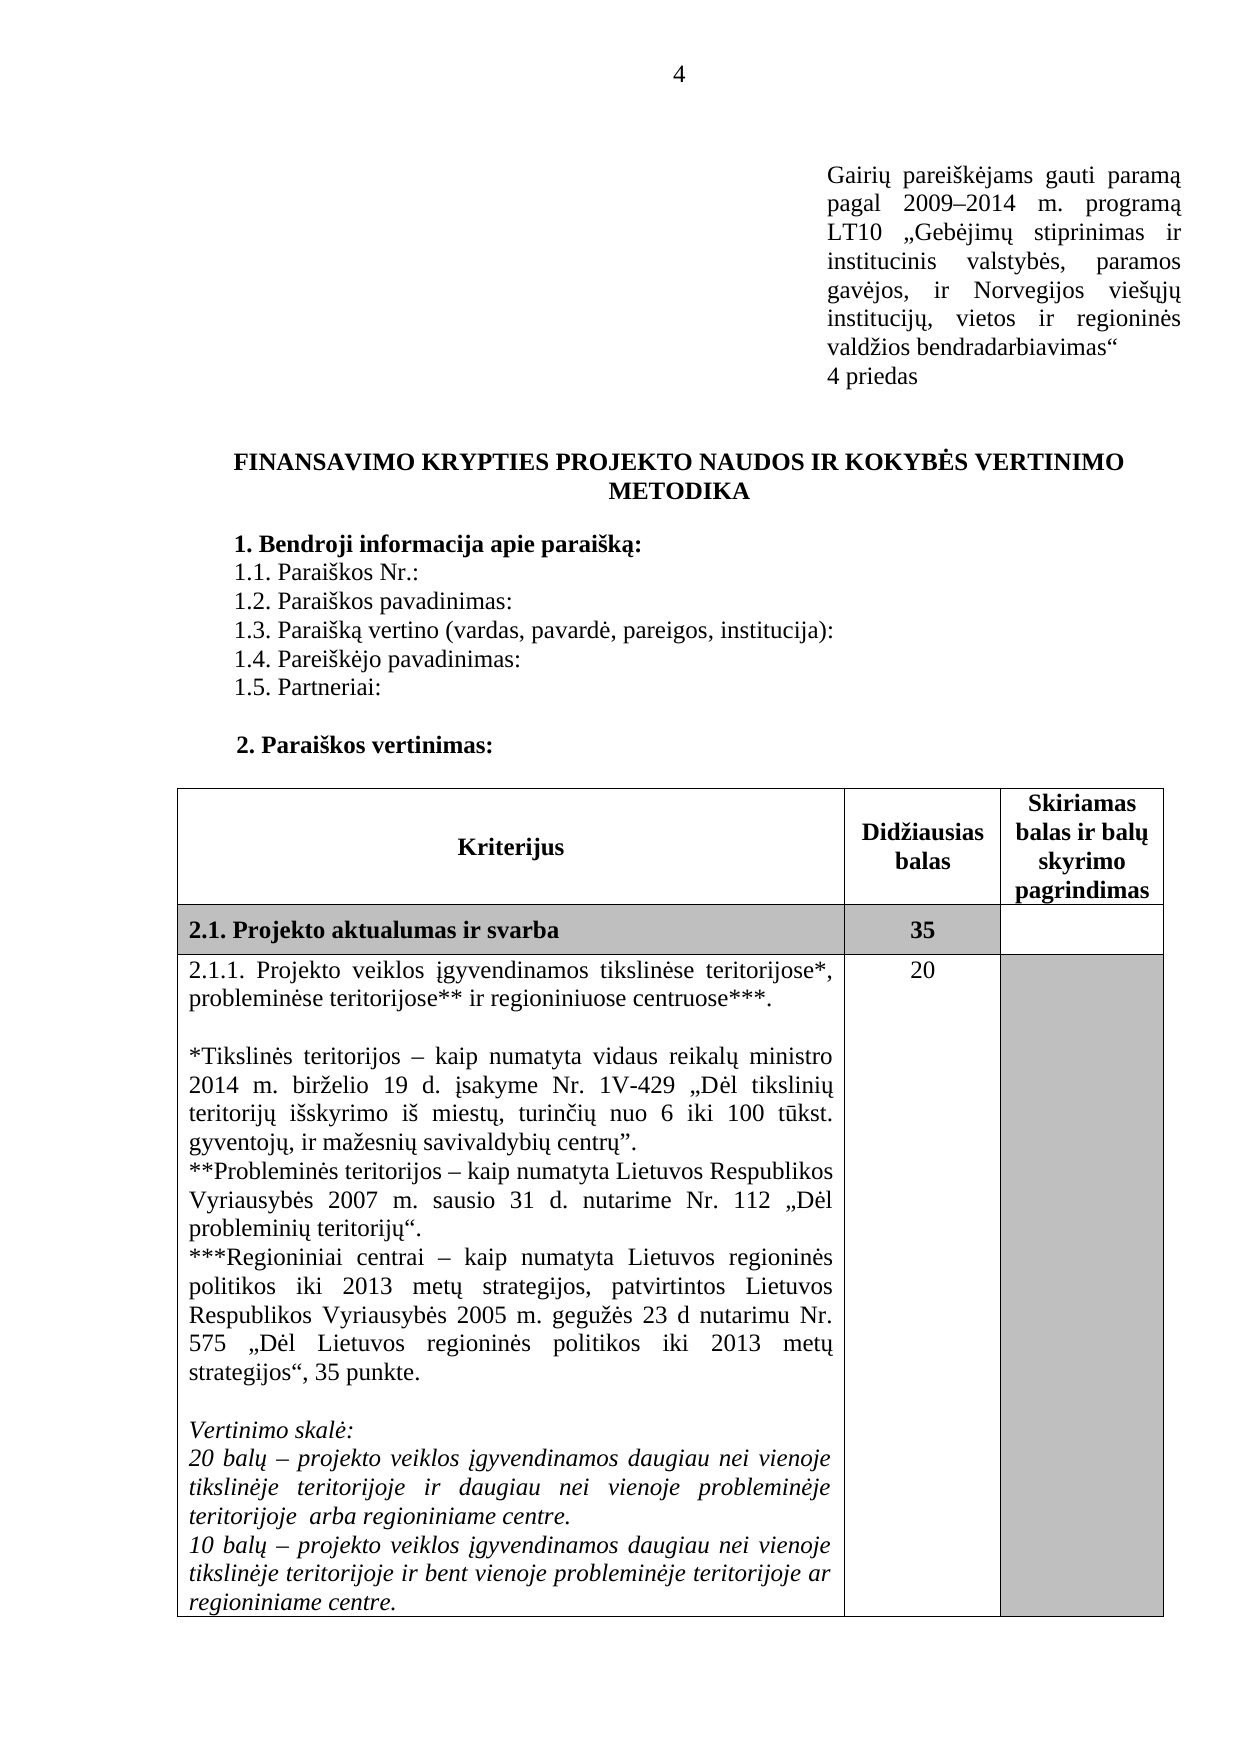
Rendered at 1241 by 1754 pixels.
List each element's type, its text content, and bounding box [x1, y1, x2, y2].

text 4 priedas [827, 361, 1181, 390]
text 1.4. Pareiškėjo pavadinimas: [177, 644, 1181, 672]
text 1.3. Paraišką vertino (vardas, pavardė, pareigos, institucija): [177, 615, 1181, 644]
text 1.1. Paraiškos Nr.: [177, 557, 1181, 586]
text 1.2. Paraiškos pavadinimas: [177, 586, 1181, 615]
text Gairių pareiškėjams gauti paramą pagal 2009–2014 m. programą LT10 „Gebėjimų stiprinimas ir institucinis valstybės, paramos gavėjos, ir Norvegijos viešųjų institucijų, vietos ir regioninės valdžios bendradarbiavimas“ [827, 160, 1181, 361]
text FINANSAVIMO KRYPTIES PROJEKTO NAUDOS IR KOKYBĖS VERTINIMO METODIKA [177, 447, 1181, 505]
table_cell 35 [845, 905, 1000, 954]
table_header Didžiausias balas [845, 789, 1000, 903]
text 2. Paraiškos vertinimas: [177, 730, 1181, 759]
table_cell [1001, 955, 1163, 1616]
text 1.5. Partneriai: [177, 672, 1181, 701]
table_cell 2.1. Projekto aktualumas ir svarba [178, 905, 844, 954]
table_cell 20 [845, 955, 1000, 1616]
table_cell 2.1.1. Projekto veiklos įgyvendinamos tikslinėse teritorijose*, probleminėse teritorijose** ir regioniniuose centruose***. *Tikslinės teritorijos – kaip numatyta vidaus reikalų ministro 2014 m. birželio 19 d. įsakyme Nr. 1V-429 „Dėl tikslinių teritorijų išskyrimo iš miestų, turinčių nuo 6 iki 100 tūkst. gyventojų, ir mažesnių savivaldybių centrų”. **Probleminės teritorijos – kaip numatyta Lietuvos Respublikos Vyriausybės 2007 m. sausio 31 d. nutarime Nr. 112 „Dėl probleminių teritorijų“. ***Regioniniai centrai – kaip numatyta Lietuvos regioninės politikos iki 2013 metų strategijos, patvirtintos Lietuvos Respublikos Vyriausybės 2005 m. gegužės 23 d nutarimu Nr. 575 „Dėl Lietuvos regioninės politikos iki 2013 metų strategijos“, 35 punkte. Vertinimo skalė: 20 balų – projekto veiklos įgyvendinamos daugiau nei vienoje tikslinėje teritorijoje ir daugiau nei vienoje probleminėje teritorijoje arba regioniniame centre. 10 balų – projekto veiklos įgyvendinamos daugiau nei vienoje tikslinėje teritorijoje ir bent vienoje probleminėje teritorijoje ar regioniniame centre. [178, 955, 844, 1616]
table_cell [1001, 905, 1163, 954]
text 1. Bendroji informacija apie paraišką: [177, 529, 1181, 557]
table_header Skiriamas balas ir balų skyrimo pagrindimas [1001, 789, 1163, 903]
table_header Kriterijus [178, 789, 844, 903]
